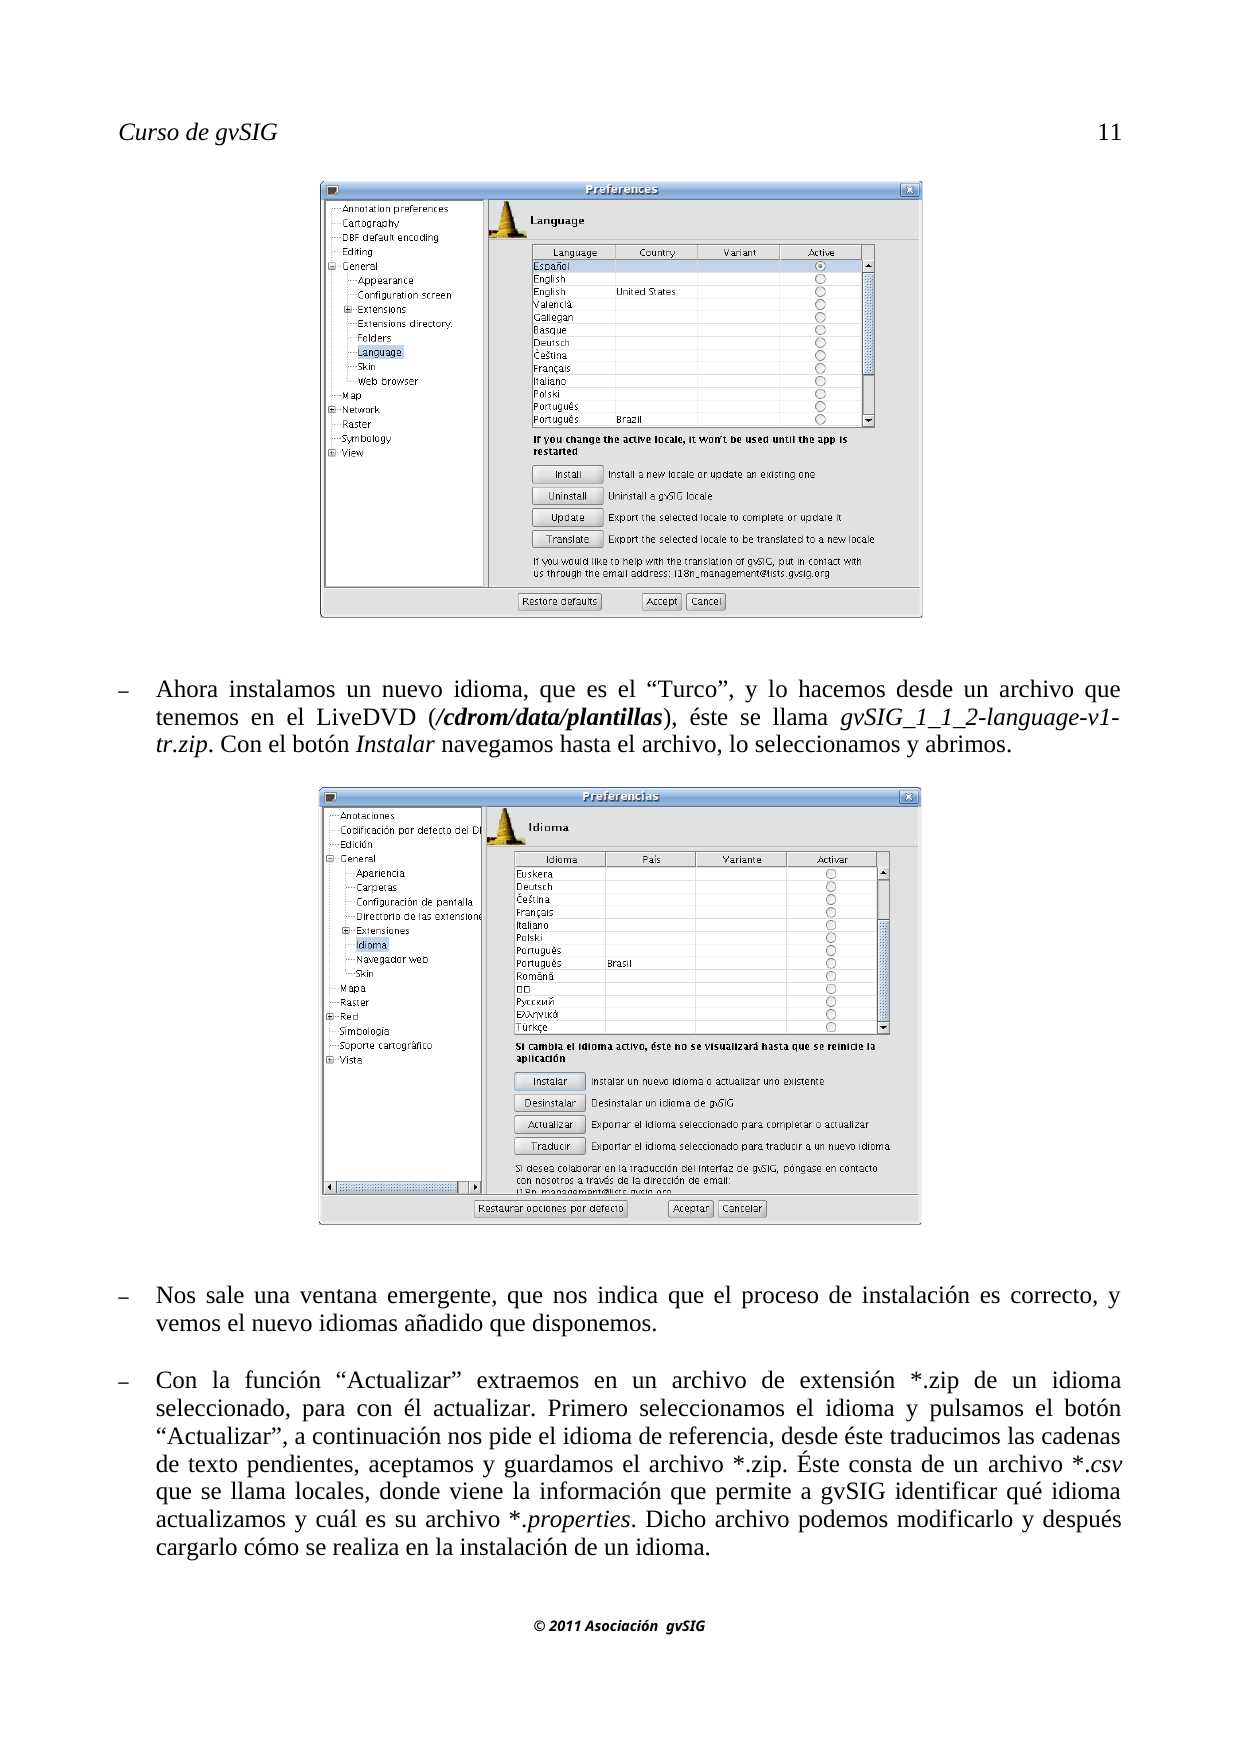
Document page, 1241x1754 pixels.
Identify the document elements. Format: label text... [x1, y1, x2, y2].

picture [320, 181, 923, 618]
list Con la función “Actualizar” extraemos en un archivo de extensión *.zip de un idioma seleccionado, para con él actualizar. Primero seleccionamos el idioma y pulsamos el botón “Actualizar”, a continuación nos pide el idioma de referencia, desde éste traducimos las cadenas de texto pendientes, aceptamos y guardamos el archivo *.zip. Éste consta de un archivo *.csv que se llama locales, donde viene la información que permite a gvSIG identificar qué idioma actualizamos y cuál es su archivo *.properties. Dicho archivo podemos modificarlo y después cargarlo cómo se realiza en la instalación de un idioma. [118, 1367, 1122, 1561]
list Nos sale una ventana emergente, que nos indica que el proceso de instalación es correcto, y vemos el nuevo idiomas añadido que disponemos. [118, 1282, 1122, 1337]
picture [318, 787, 922, 1225]
list Ahora instalamos un nuevo idioma, que es el “Turco”, y lo hacemos desde un archivo que tenemos en el LiveDVD (/cdrom/data/plantillas), éste se llama gvSIG_1_1_2-language-v1-tr.zip. Con el botón Instalar navegamos hasta el archivo, lo seleccionamos y abrimos. [118, 675, 1122, 758]
